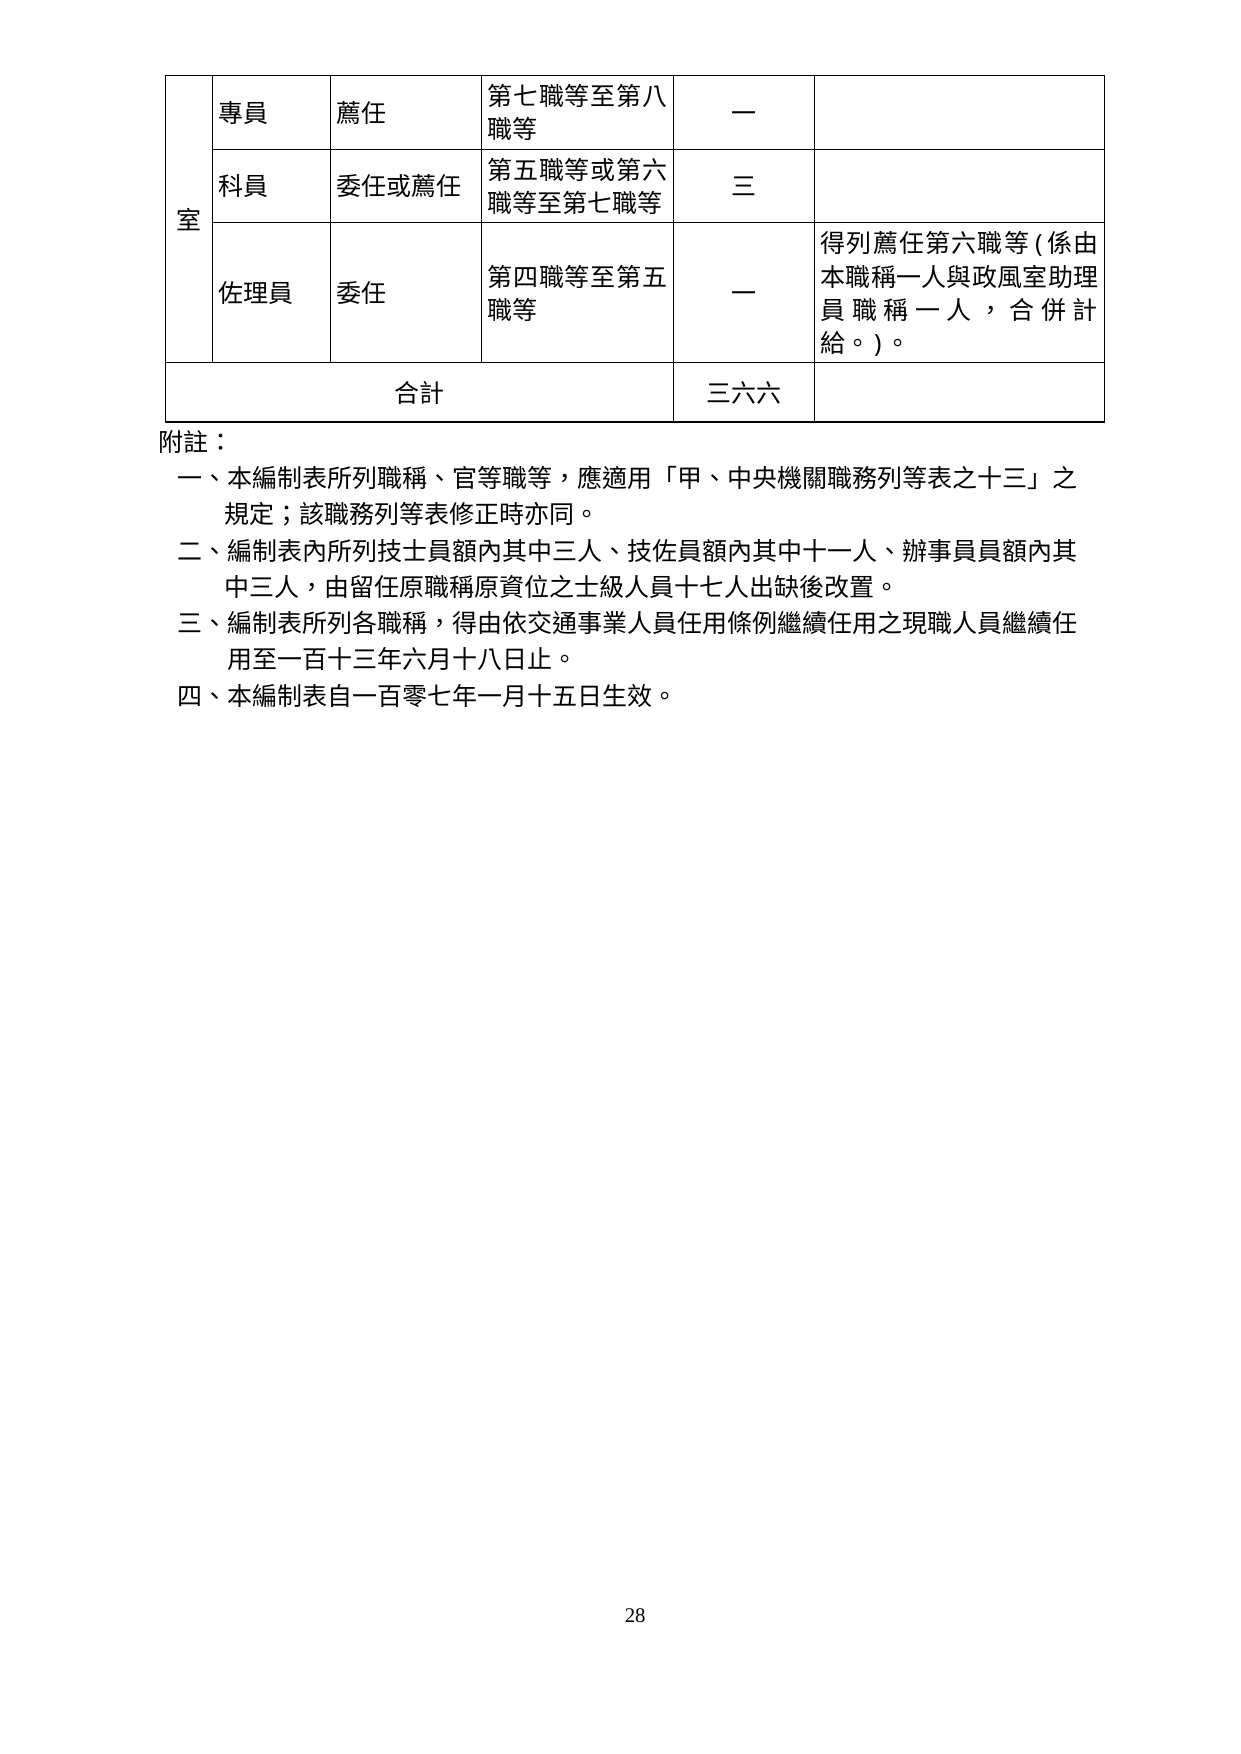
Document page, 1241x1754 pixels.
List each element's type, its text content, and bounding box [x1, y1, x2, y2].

table_cell [815, 76, 1104, 148]
table_cell 第五職等或第六職等至第七職等 [482, 150, 673, 222]
text 二、編制表內所列技士員額內其中三人、技佐員額內其中十一人、辦事員員額內其中三人，由留任原職稱原資位之士級人員十七人出缺後改置。 [177, 531, 1092, 604]
table_cell 一 [674, 223, 814, 362]
table_cell 室 [166, 76, 212, 362]
table_cell 第七職等至第八職等 [482, 76, 673, 148]
table_cell 第四職等至第五職等 [482, 223, 673, 362]
table_cell 一 [674, 76, 814, 148]
table_cell 佐理員 [213, 223, 330, 362]
table_cell 三六六 [674, 409, 814, 421]
table_cell 委任 [331, 223, 481, 362]
text 四、本編制表自一百零七年一月十五日生效。 [177, 676, 1092, 712]
text 附註： [158, 422, 1092, 459]
text 一、本編制表所列職稱、官等職等，應適用「甲、中央機關職務列等表之十三」之規定；該職務列等表修正時亦同。 [177, 459, 1092, 531]
table_cell 科員 [213, 150, 330, 222]
table_cell 薦任 [331, 76, 481, 148]
table_cell [815, 150, 1104, 222]
text 三、編制表所列各職稱，得由依交通事業人員任用條例繼續任用之現職人員繼續任用至一百十三年六月十八日止。 [177, 604, 1092, 676]
table_cell 三六六 [674, 363, 814, 376]
table_cell 三 [674, 150, 814, 222]
table_cell [815, 363, 1104, 421]
table_cell 得列薦任第六職等(係由本職稱一人與政風室助理員職稱一人，合併計給。)。 [815, 223, 1104, 362]
table_cell 合計 [166, 363, 673, 421]
table_cell 委任或薦任 [331, 150, 481, 222]
table_cell 專員 [213, 76, 330, 148]
